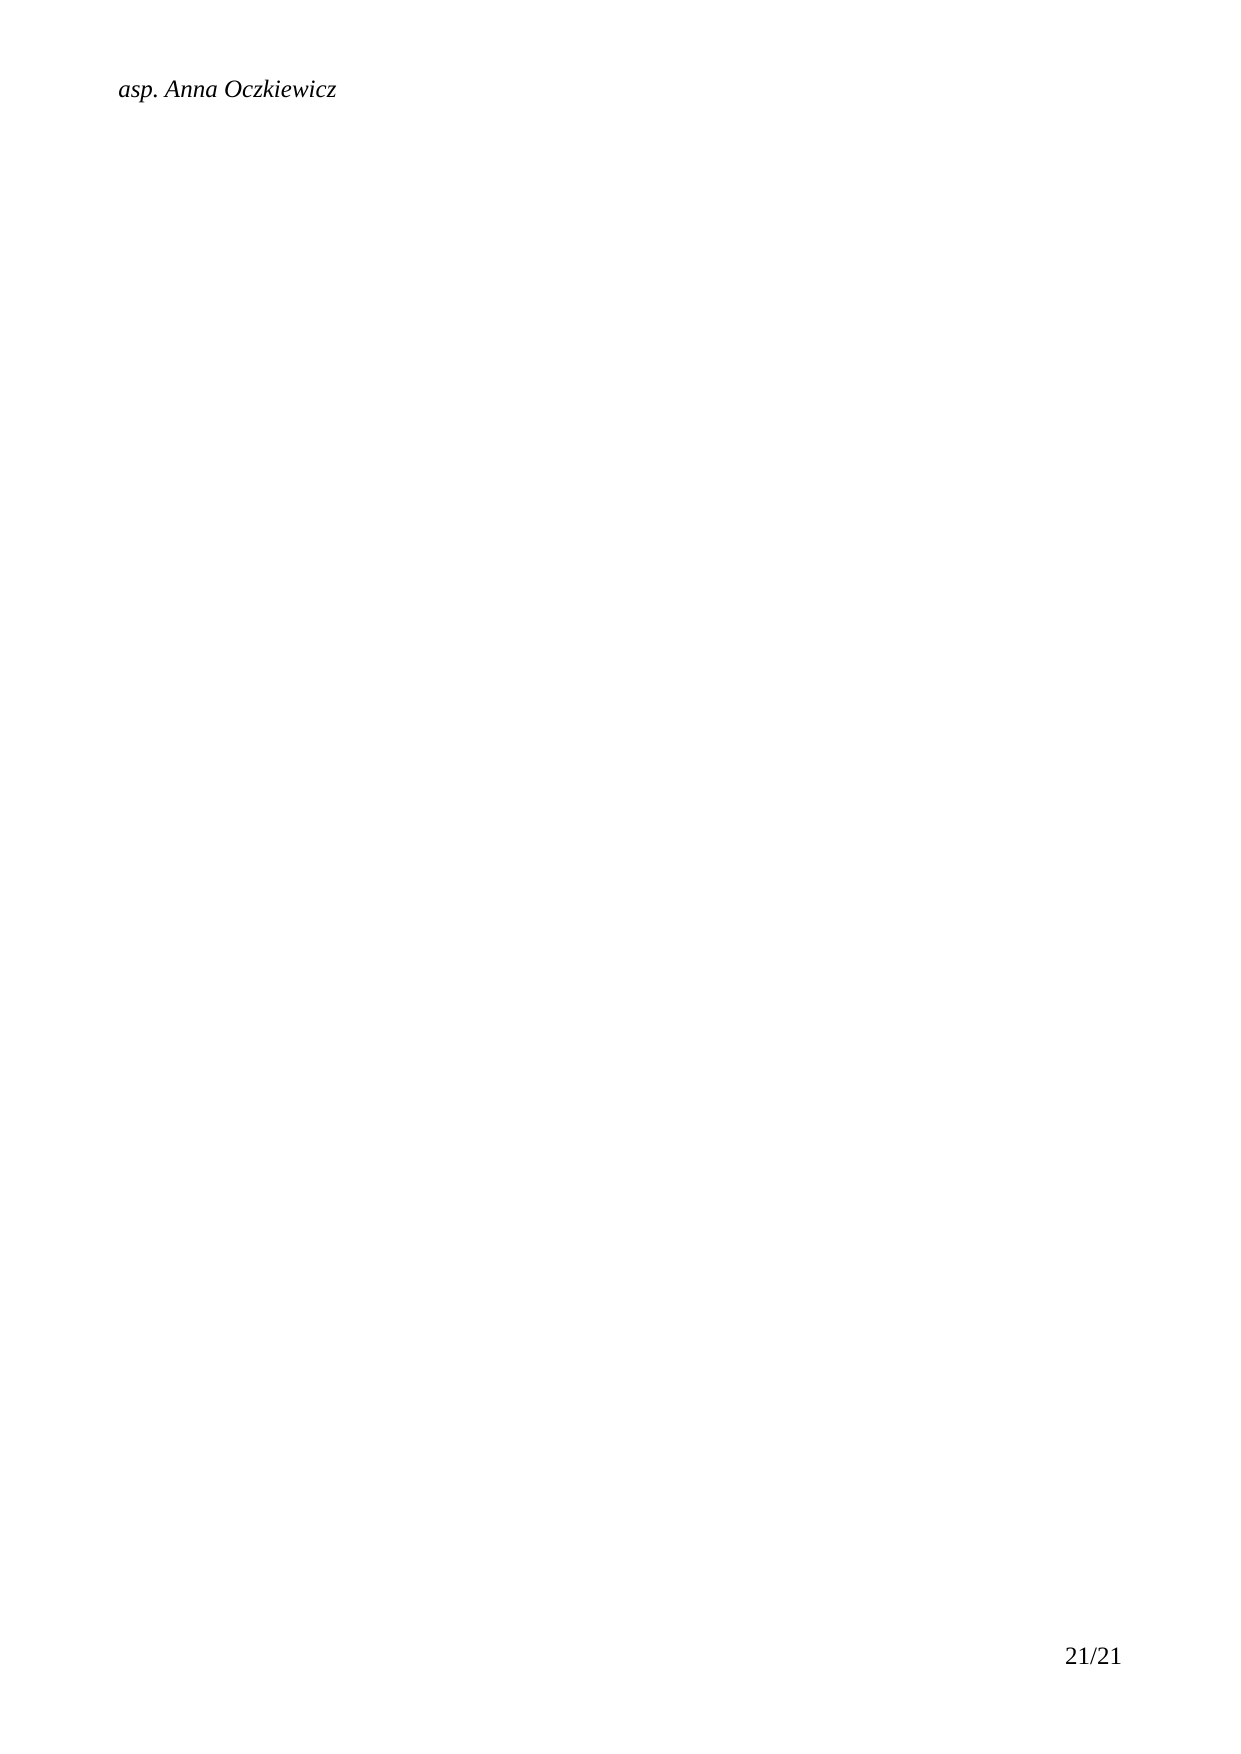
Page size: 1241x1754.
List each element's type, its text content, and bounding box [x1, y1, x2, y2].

text asp. Anna Oczkiewicz [118, 74, 1122, 102]
